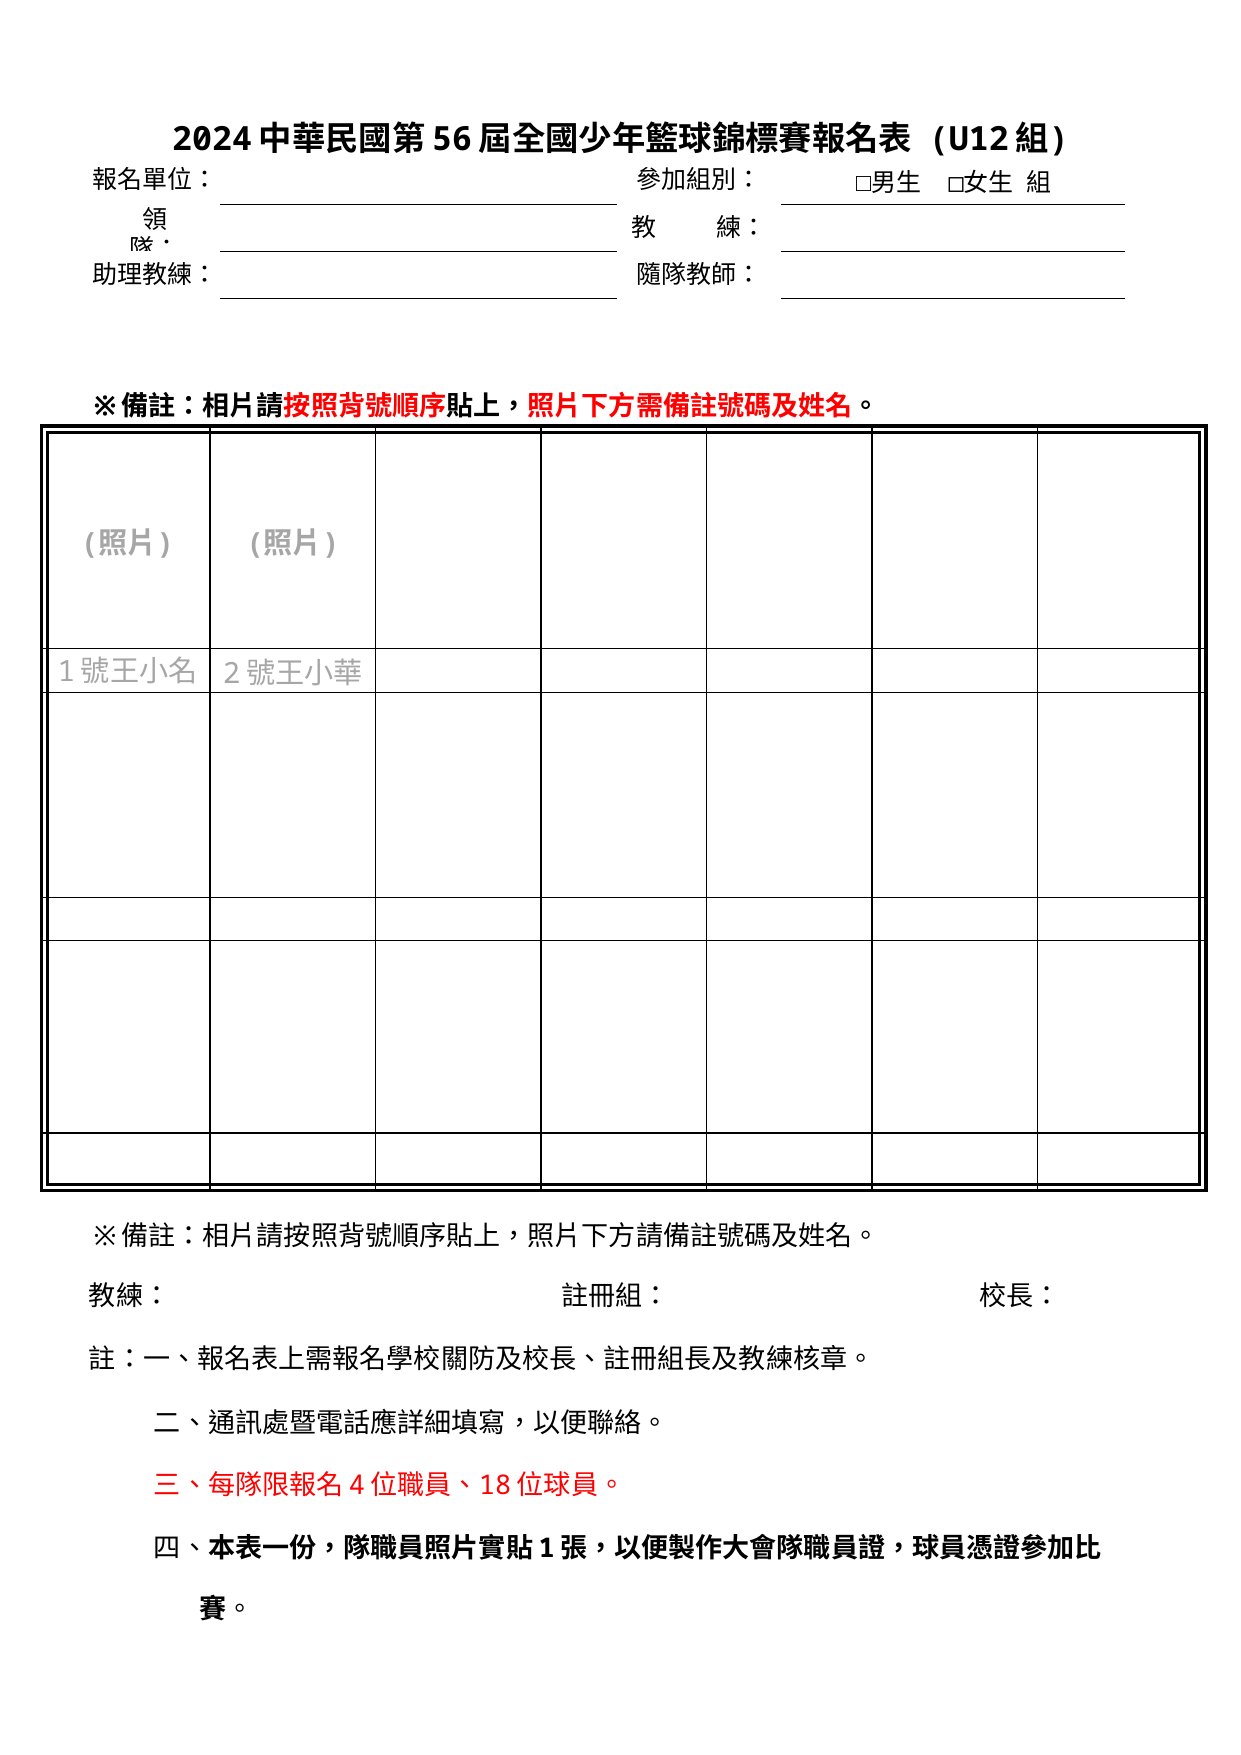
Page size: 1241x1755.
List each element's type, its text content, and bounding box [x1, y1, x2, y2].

text 2024中華民國第56屆全國少年籃球錦標賽報名表 (U12組) [89, 94, 1152, 156]
table_cell [1038, 1134, 1198, 1183]
table_header [376, 434, 540, 648]
table_cell 2號王小華 [211, 649, 375, 692]
text 教練： 註冊組： 校長： [89, 1255, 1152, 1317]
table_header □男生 □女生 組 [781, 156, 1125, 204]
table_cell [781, 252, 1125, 298]
table_cell [1038, 898, 1198, 940]
table_cell [376, 941, 540, 1132]
table_cell [1038, 649, 1198, 692]
table_cell [873, 649, 1037, 692]
table_cell [707, 693, 871, 897]
table_cell 助理教練： [89, 251, 220, 298]
table_cell 領 隊： [89, 204, 220, 251]
table_cell [1038, 941, 1198, 1132]
table_header [707, 434, 871, 648]
table_cell [542, 898, 706, 940]
table_header [1038, 434, 1198, 648]
table_cell [707, 941, 871, 1132]
text ※備註：相片請按照背號順序貼上，照片下方請備註號碼及姓名。 [89, 1192, 1152, 1255]
table_cell [542, 1134, 706, 1183]
table_cell [220, 252, 617, 298]
table_cell 教 練： [617, 204, 781, 251]
table_header 參加組別： [617, 156, 781, 204]
table_cell [873, 898, 1037, 940]
table_cell [542, 693, 706, 897]
table_cell [873, 941, 1037, 1132]
table_cell [542, 649, 706, 692]
table_cell [49, 898, 209, 940]
text 三、每隊限報名4位職員、18位球員。 [89, 1442, 1152, 1505]
text ※備註：相片請按照背號順序貼上，照片下方需備註號碼及姓名。 [89, 362, 1152, 424]
table_cell [211, 941, 375, 1132]
table_header (照片) [45, 428, 209, 648]
table_cell [1038, 693, 1198, 897]
table_header [1038, 428, 1203, 648]
table_header [873, 434, 1037, 648]
table_cell [49, 1134, 209, 1183]
table_cell [781, 205, 1125, 251]
table_cell [220, 205, 617, 251]
table_cell [49, 941, 209, 1132]
table_cell [707, 1134, 871, 1183]
table_cell [376, 898, 540, 940]
table_header (照片) [211, 434, 375, 648]
table_header [220, 156, 617, 204]
table_cell [376, 693, 540, 897]
text 二、通訊處暨電話應詳細填寫，以便聯絡。 [89, 1380, 1152, 1442]
table_cell [211, 1134, 375, 1183]
table_cell [376, 1134, 540, 1183]
text 註：一、報名表上需報名學校關防及校長、註冊組長及教練核章。 [89, 1317, 1152, 1380]
table_cell 隨隊教師： [617, 251, 781, 298]
table_header [542, 434, 706, 648]
table_cell [707, 649, 871, 692]
table_header 報名單位： [89, 156, 220, 204]
table_cell [873, 1134, 1037, 1183]
table_cell [211, 693, 375, 897]
table_cell 1號王小名 [49, 649, 209, 692]
table_cell [707, 898, 871, 940]
table_cell [542, 941, 706, 1132]
table_cell [49, 693, 209, 897]
table_cell [873, 693, 1037, 897]
text 四、本表一份，隊職員照片實貼1張，以便製作大會隊職員證，球員憑證參加比賽。 [89, 1505, 1152, 1630]
table_cell [376, 649, 540, 692]
table_cell [211, 898, 375, 940]
